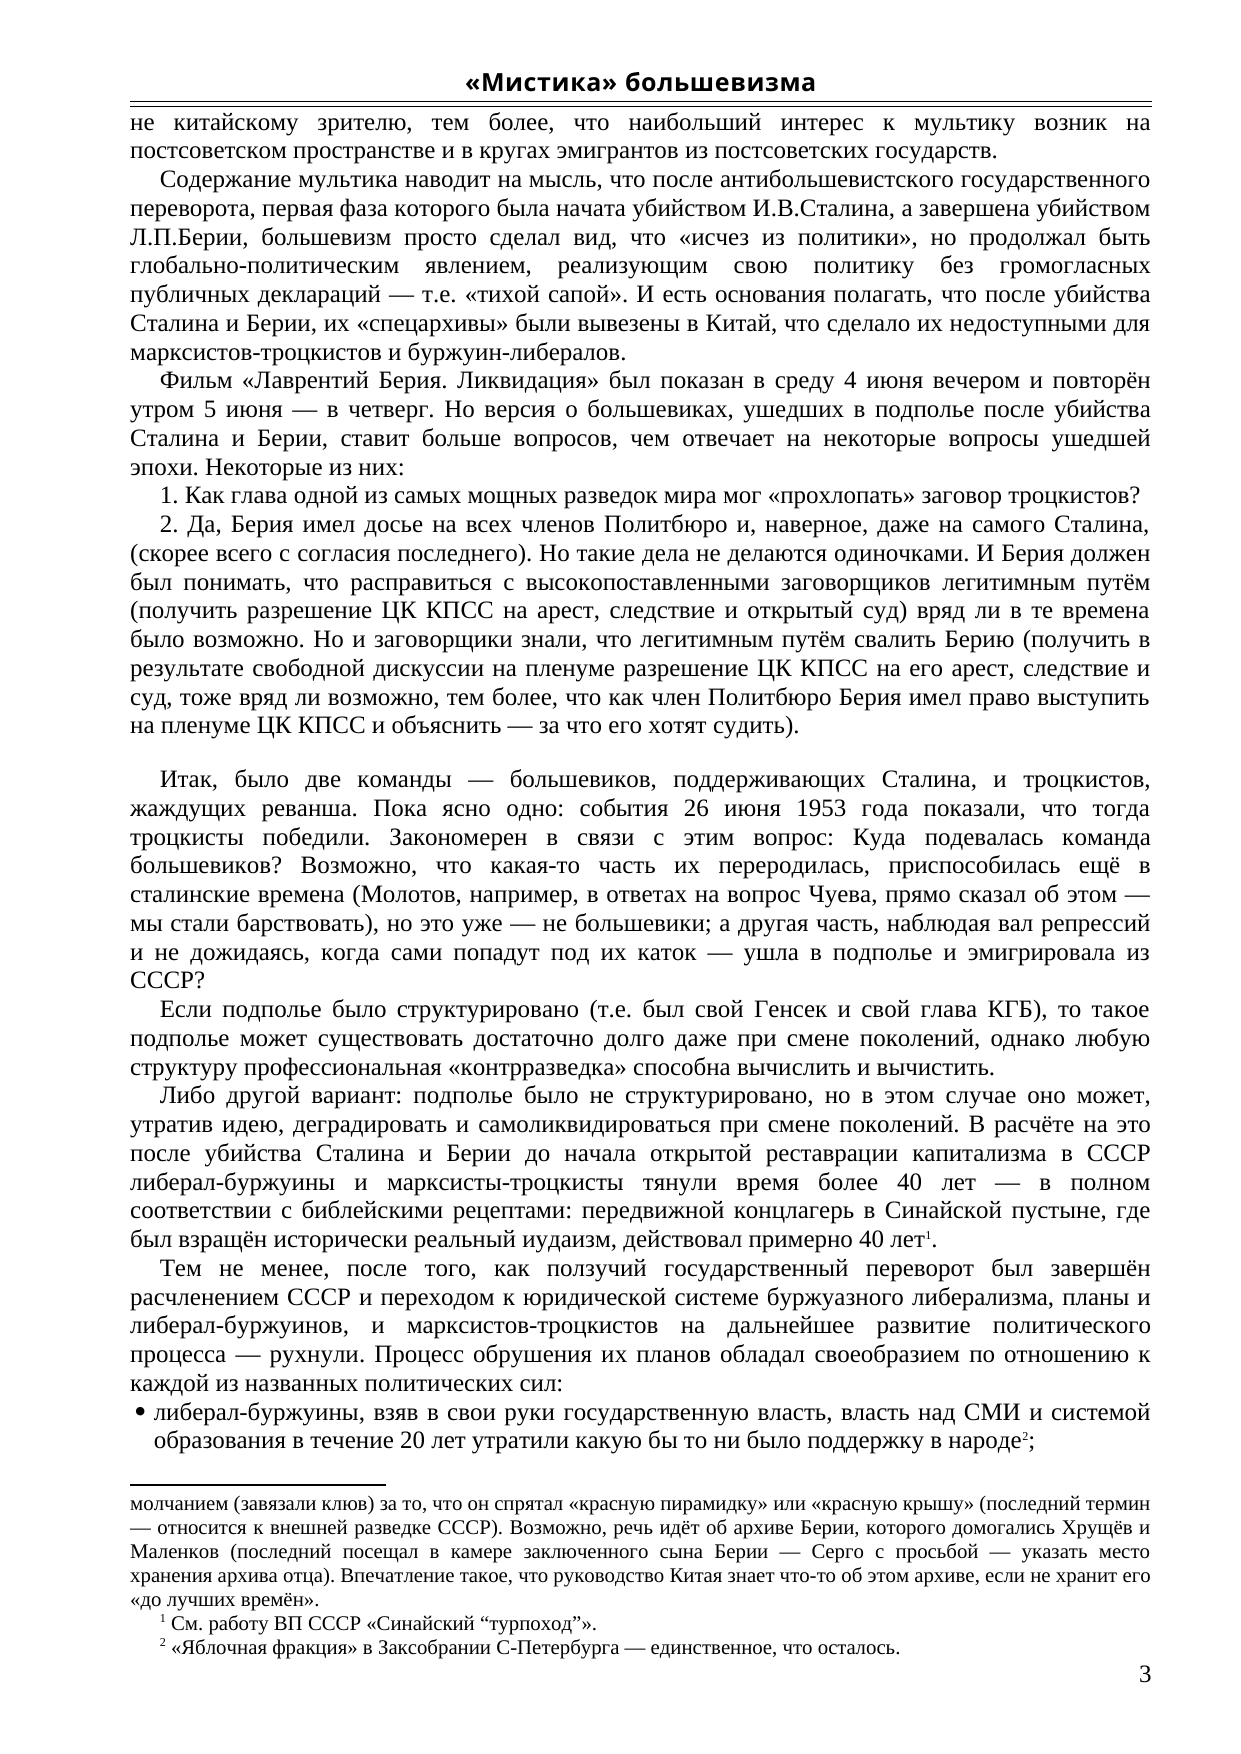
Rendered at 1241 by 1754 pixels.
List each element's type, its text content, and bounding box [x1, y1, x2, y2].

text Итак, было две команды — большевиков, поддерживающих Сталина, и троцкистов, жаждущих реванша. Пока ясно одно: события 26 июня 1953 года показали, что тогда троцкисты победили. Закономерен в связи с этим вопрос: Куда подевалась команда большевиков? Возможно, что какая-то часть их переродилась, приспособилась ещё в сталинские времена (Молотов, например, в ответах на вопрос Чуева, прямо сказал об этом — мы стали барствовать), но это уже — не большевики; а другая часть, наблюдая вал репрессий и не дожидаясь, когда сами попадут под их каток — ушла в подполье и эмигрировала из СССР? [130, 764, 1152, 994]
text Тем не менее, после того, как ползучий государственный переворот был завершён расчленением СССР и переходом к юридической системе буржуазного либерализма, планы и либерал-буржуинов, и марксистов-троцкистов на дальнейшее развитие политического процесса — рухнули. Процесс обрушения их планов обладал своеобразием по отношению к каждой из названных политических сил: [130, 1253, 1152, 1397]
text не китайскому зрителю, тем более, что наибольший интерес к мультику возник на постсоветском пространстве и в кругах эмигрантов из постсоветских государств. [130, 107, 1152, 164]
text молчанием (завязали клюв) за то, что он спрятал «красную пирамидку» или «красную крышу» (последний термин — относится к внешней разведке СССР). Возможно, речь идёт об архиве Берии, которого домогались Хрущёв и Маленков (последний посещал в камере заключенного сына Берии — Серго с просьбой — указать место хранения архива отца). Впечатление такое, что руководство Китая знает что-то об этом архиве, если не хранит его «до лучших времён». [130, 1491, 1152, 1611]
text Либо другой вариант: подполье было не структурировано, но в этом случае оно может, утратив идею, деградировать и самоликвидироваться при смене поколений. В расчёте на это после убийства Сталина и Берии до начала открытой реставрации капитализма в СССР либерал-буржуины и марксисты-троцкисты тянули время более 40 лет — в полном соответствии с библейскими рецептами: передвижной концлагерь в Синайской пустыне, где был взращён исторически реальный иудаизм, действовал примерно 40 лет. [130, 1080, 1152, 1253]
text 2. Да, Берия имел досье на всех членов Политбюро и, наверное, даже на самого Сталина, (скорее всего с согласия последнего). Но такие дела не делаются одиночками. И Берия должен был понимать, что расправиться с высокопоставленными заговорщиков легитимным путём (получить разрешение ЦК КПСС на арест, следствие и открытый суд) вряд ли в те времена было возможно. Но и заговорщики знали, что легитимным путём свалить Берию (получить в результате свободной дискуссии на пленуме разрешение ЦК КПСС на его арест, следствие и суд, тоже вряд ли возможно, тем более, что как член Политбюро Берия имел право выступить на пленуме ЦК КПСС и объяснить — за что его хотят судить). [130, 509, 1152, 739]
text См. работу ВП СССР «Синайский “турпоход”». [130, 1611, 1152, 1635]
text Содержание мультика наводит на мысль, что после антибольшевистского государственного переворота, первая фаза которого была начата убийством И.В.Сталина, а завершена убийством Л.П.Берии, большевизм просто сделал вид, что «исчез из политики», но продолжал быть глобально-политическим явлением, реализующим свою политику без громогласных публичных деклараций — т.е. «тихой сапой». И есть основания полагать, что после убийства Сталина и Берии, их «спецархивы» были вывезены в Китай, что сделало их недоступными для марксистов-троцкистов и буржуин-либералов. [130, 164, 1152, 365]
list «Яблочная фракция» в Заксобрании С-Петербурга — единственное, что осталось. [130, 1635, 1152, 1659]
text Если подполье было структурировано (т.е. был свой Генсек и свой глава КГБ), то такое подполье может существовать достаточно долго даже при смене поколений, однако любую структуру профессиональная «контрразведка» способна вычислить и вычистить. [130, 994, 1152, 1080]
text Фильм «Лаврентий Берия. Ликвидация» был показан в среду 4 июня вечером и повторён утром 5 июня — в четверг. Но версия о большевиках, ушедших в подполье после убийства Сталина и Берии, ставит больше вопросов, чем отвечает на некоторые вопросы ушедшей эпохи. Некоторые из них: [130, 365, 1152, 480]
text 1. Как глава одной из самых мощных разведок мира мог «прохлопать» заговор троцкистов? [130, 480, 1152, 509]
list либерал-буржуины, взяв в свои руки государственную власть, власть над СМИ и системой образования в течение 20 лет утратили какую бы то ни было поддержку в народе; [136, 1397, 1152, 1454]
